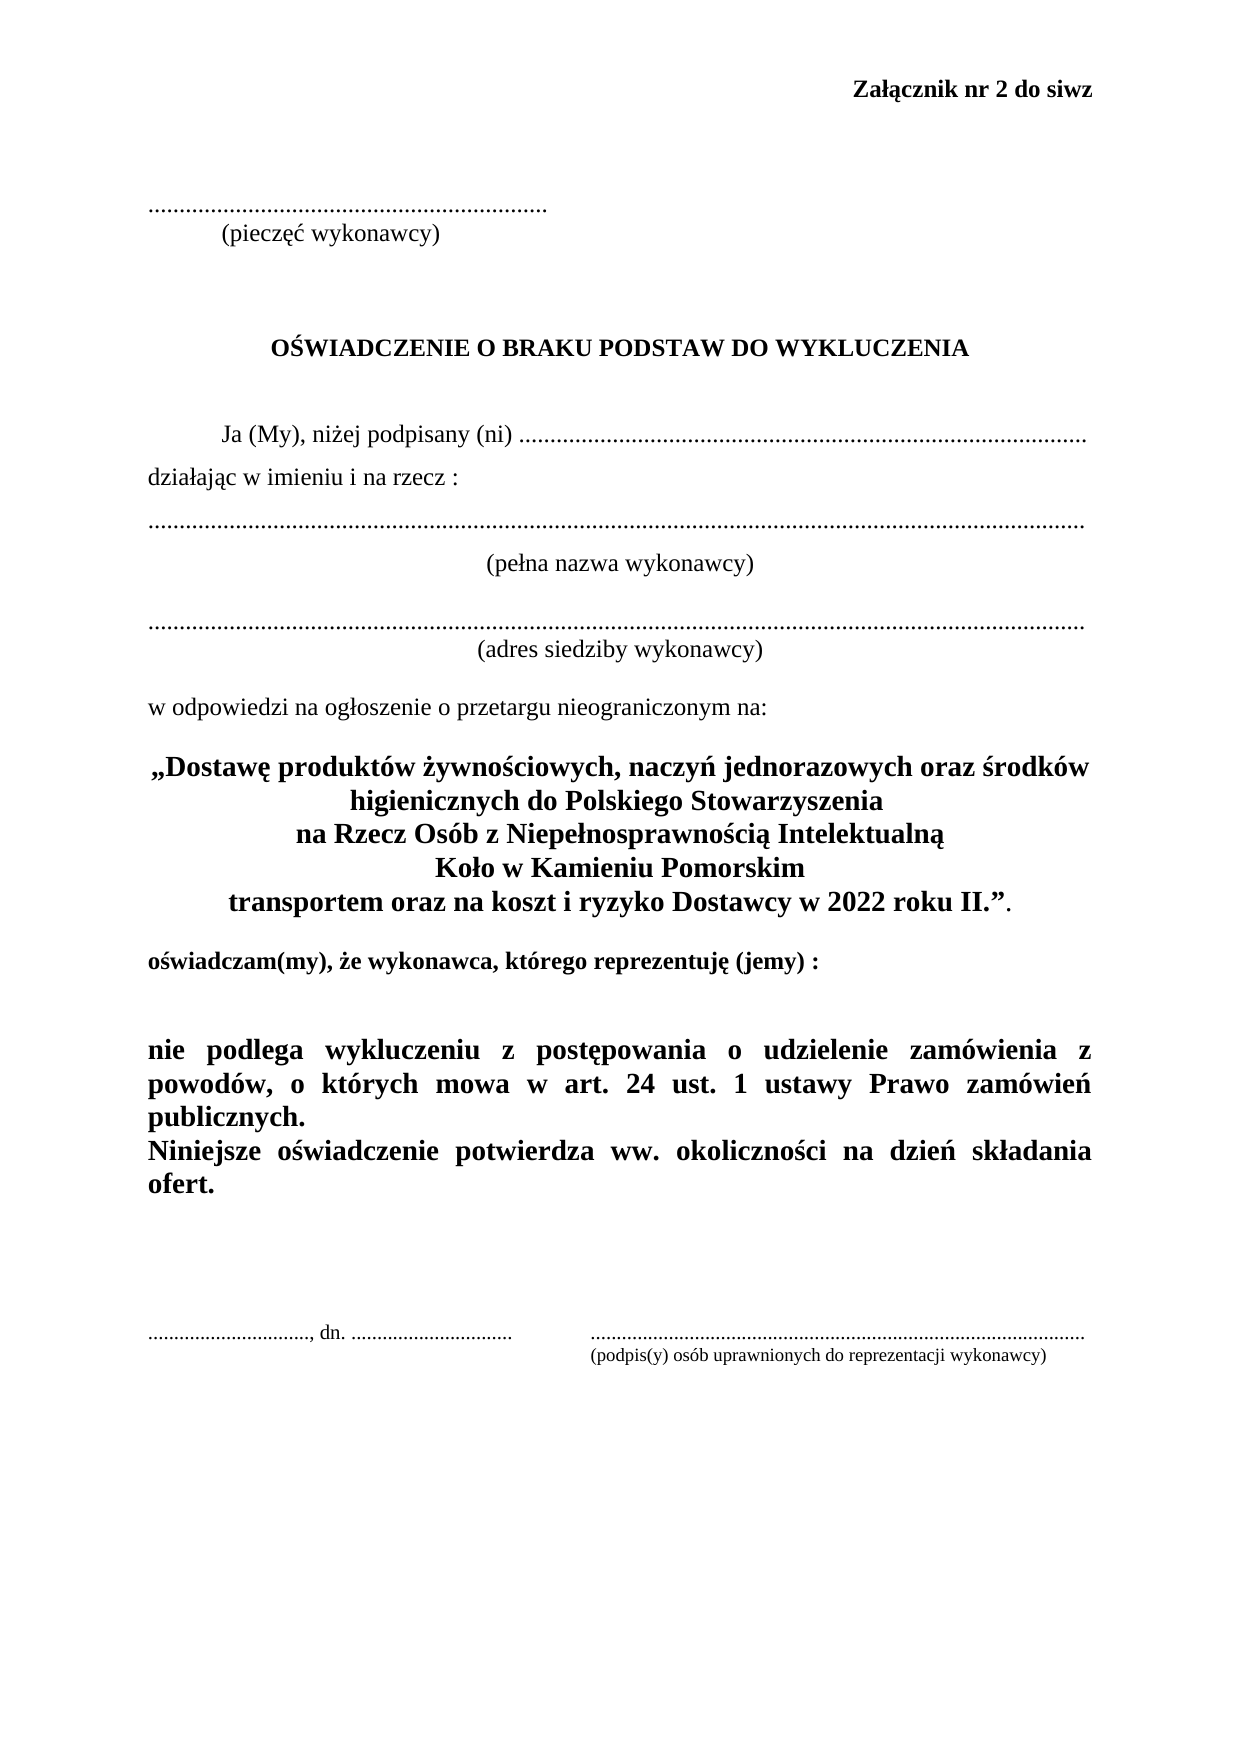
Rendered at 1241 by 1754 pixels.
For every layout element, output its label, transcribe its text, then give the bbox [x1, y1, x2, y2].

text na Rzecz Osób z Niepełnosprawnością Intelektualną [148, 817, 1093, 850]
text Koło w Kamieniu Pomorskim [148, 850, 1093, 884]
text Niniejsze oświadczenie potwierdza ww. okoliczności na dzień składania ofert. [148, 1133, 1093, 1200]
subtitle OŚWIADCZENIE O BRAKU PODSTAW DO WYKLUCZENIA [148, 333, 1093, 361]
text transportem oraz na koszt i ryzyko Dostawcy w 2022 roku II.”. [148, 884, 1093, 917]
text (podpis(y) osób uprawnionych do reprezentacji wykonawcy) [148, 1344, 1093, 1365]
text „Dostawę produktów żywnościowych, naczyń jednorazowych oraz środków higienicznych do Polskiego Stowarzyszenia [148, 749, 1093, 817]
text nie podlega wykluczeniu z postępowania o udzielenie zamówienia z powodów, o których mowa w art. 24 ust. 1 ustawy Prawo zamówień publicznych. [148, 1032, 1093, 1133]
text (pełna nazwa wykonawcy) [148, 548, 1093, 577]
text działając w imieniu i na rzecz : [148, 462, 1093, 491]
text ...................................................................................................................................................... [148, 505, 1093, 534]
text (adres siedziby wykonawcy) [148, 634, 1093, 663]
text Ja (My), niżej podpisany (ni) ........................................................................................... [148, 419, 1093, 448]
text ................................................................ [148, 189, 1093, 218]
text w odpowiedzi na ogłoszenie o przetargu nieograniczonym na: [148, 692, 1093, 721]
text ...................................................................................................................................................... [148, 606, 1093, 634]
text oświadczam(my), że wykonawca, którego reprezentuję (jemy) : [148, 946, 1093, 975]
text (pieczęć wykonawcy) [148, 218, 1093, 246]
text Załącznik nr 2 do siwz [148, 74, 1093, 103]
text ..............................., dn. ............................... ............................................................................................... [148, 1320, 1093, 1344]
